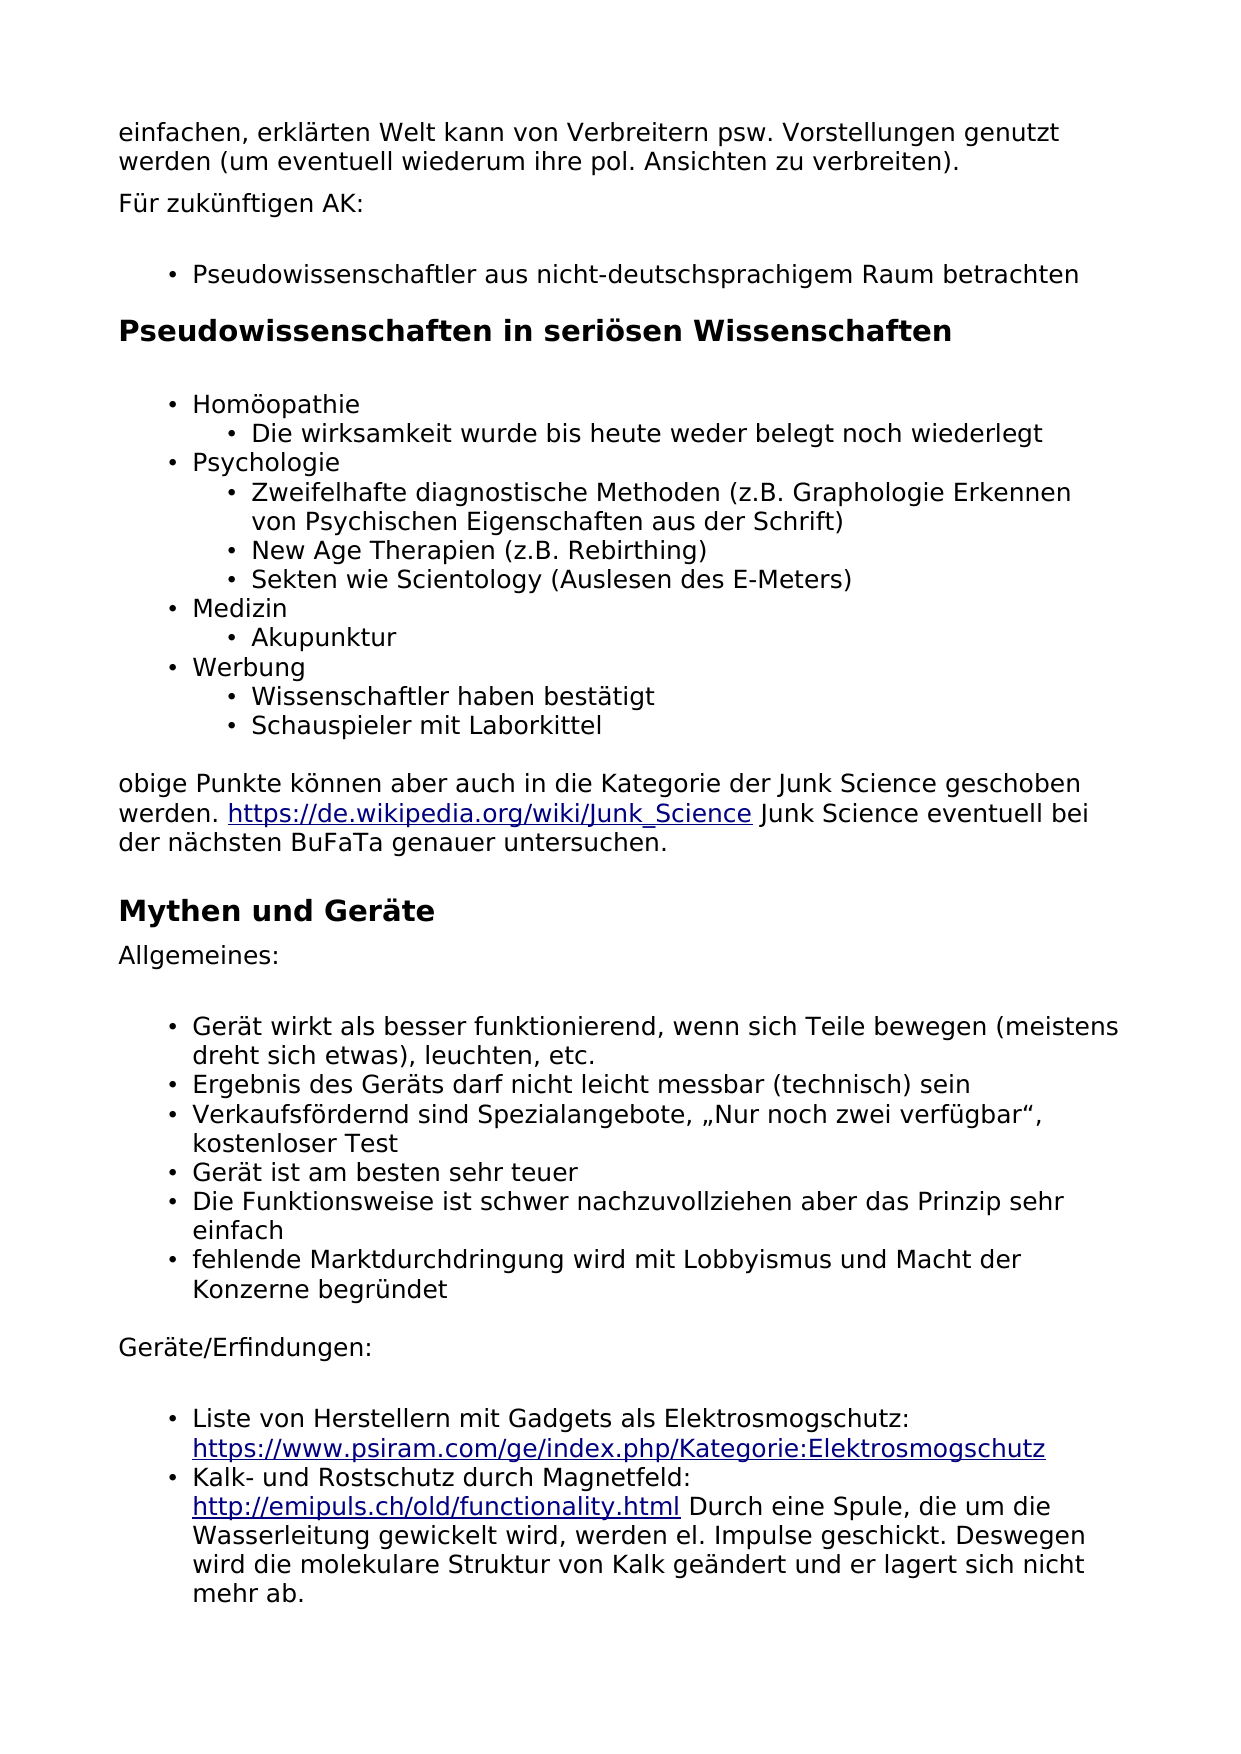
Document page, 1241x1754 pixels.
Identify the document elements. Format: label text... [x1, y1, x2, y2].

list fehlende Marktdurchdringung wird mit Lobbyismus und Macht der Konzerne begründet [177, 1246, 1122, 1304]
list Kalk- und Rostschutz durch Magnetfeld: http://emipuls.ch/old/functionality.html Durch eine Spule, die um die Wasserleitung gewickelt wird, werden el. Impulse geschickt. Deswegen wird die molekulare Struktur von Kalk geändert und er lagert sich nicht mehr ab. [177, 1463, 1122, 1609]
list Die Funktionsweise ist schwer nachzuvollziehen aber das Prinzip sehr einfach [177, 1187, 1122, 1246]
text Geräte/Erfindungen: [118, 1333, 1122, 1363]
list Gerät wirkt als besser funktionierend, wenn sich Teile bewegen (meistens dreht sich etwas), leuchten, etc. [177, 1012, 1122, 1071]
list Liste von Herstellern mit Gadgets als Elektrosmogschutz: https://www.psiram.com/ge/index.php/Kategorie:Elektrosmogschutz [177, 1404, 1122, 1463]
list Wissenschaftler haben bestätigt [236, 682, 1122, 711]
list Akupunktur [236, 623, 1122, 653]
list Die wirksamkeit wurde bis heute weder belegt noch wiederlegt [236, 419, 1122, 448]
list Homöopathie [177, 390, 1122, 419]
text einfachen, erklärten Welt kann von Verbreitern psw. Vorstellungen genutzt werden (um eventuell wiederum ihre pol. Ansichten zu verbreiten). [118, 118, 1122, 176]
list Medizin [177, 594, 1122, 623]
list Sekten wie Scientology (Auslesen des E-Meters) [236, 565, 1122, 594]
subtitle Mythen und Geräte [118, 895, 1122, 929]
text Allgemeines: [118, 941, 1122, 970]
list Werbung [177, 653, 1122, 682]
subtitle Pseudowissenschaften in seriösen Wissenschaften [118, 314, 1122, 348]
list Pseudowissenschaftler aus nicht-deutschsprachigem Raum betrachten [177, 260, 1122, 289]
list Psychologie [177, 448, 1122, 478]
list Verkaufsfördernd sind Spezialangebote, „Nur noch zwei verfügbar“, kostenloser Test [177, 1100, 1122, 1158]
text obige Punkte können aber auch in die Kategorie der Junk Science geschoben werden. https://de.wikipedia.org/wiki/Junk_Science Junk Science eventuell bei der nächsten BuFaTa genauer untersuchen. [118, 770, 1122, 857]
text Für zukünftigen AK: [118, 189, 1122, 218]
list Schauspieler mit Laborkittel [236, 711, 1122, 740]
list Zweifelhafte diagnostische Methoden (z.B. Graphologie Erkennen von Psychischen Eigenschaften aus der Schrift) [236, 478, 1122, 536]
list Ergebnis des Geräts darf nicht leicht messbar (technisch) sein [177, 1071, 1122, 1100]
list New Age Therapien (z.B. Rebirthing) [236, 536, 1122, 565]
list Gerät ist am besten sehr teuer [177, 1158, 1122, 1187]
